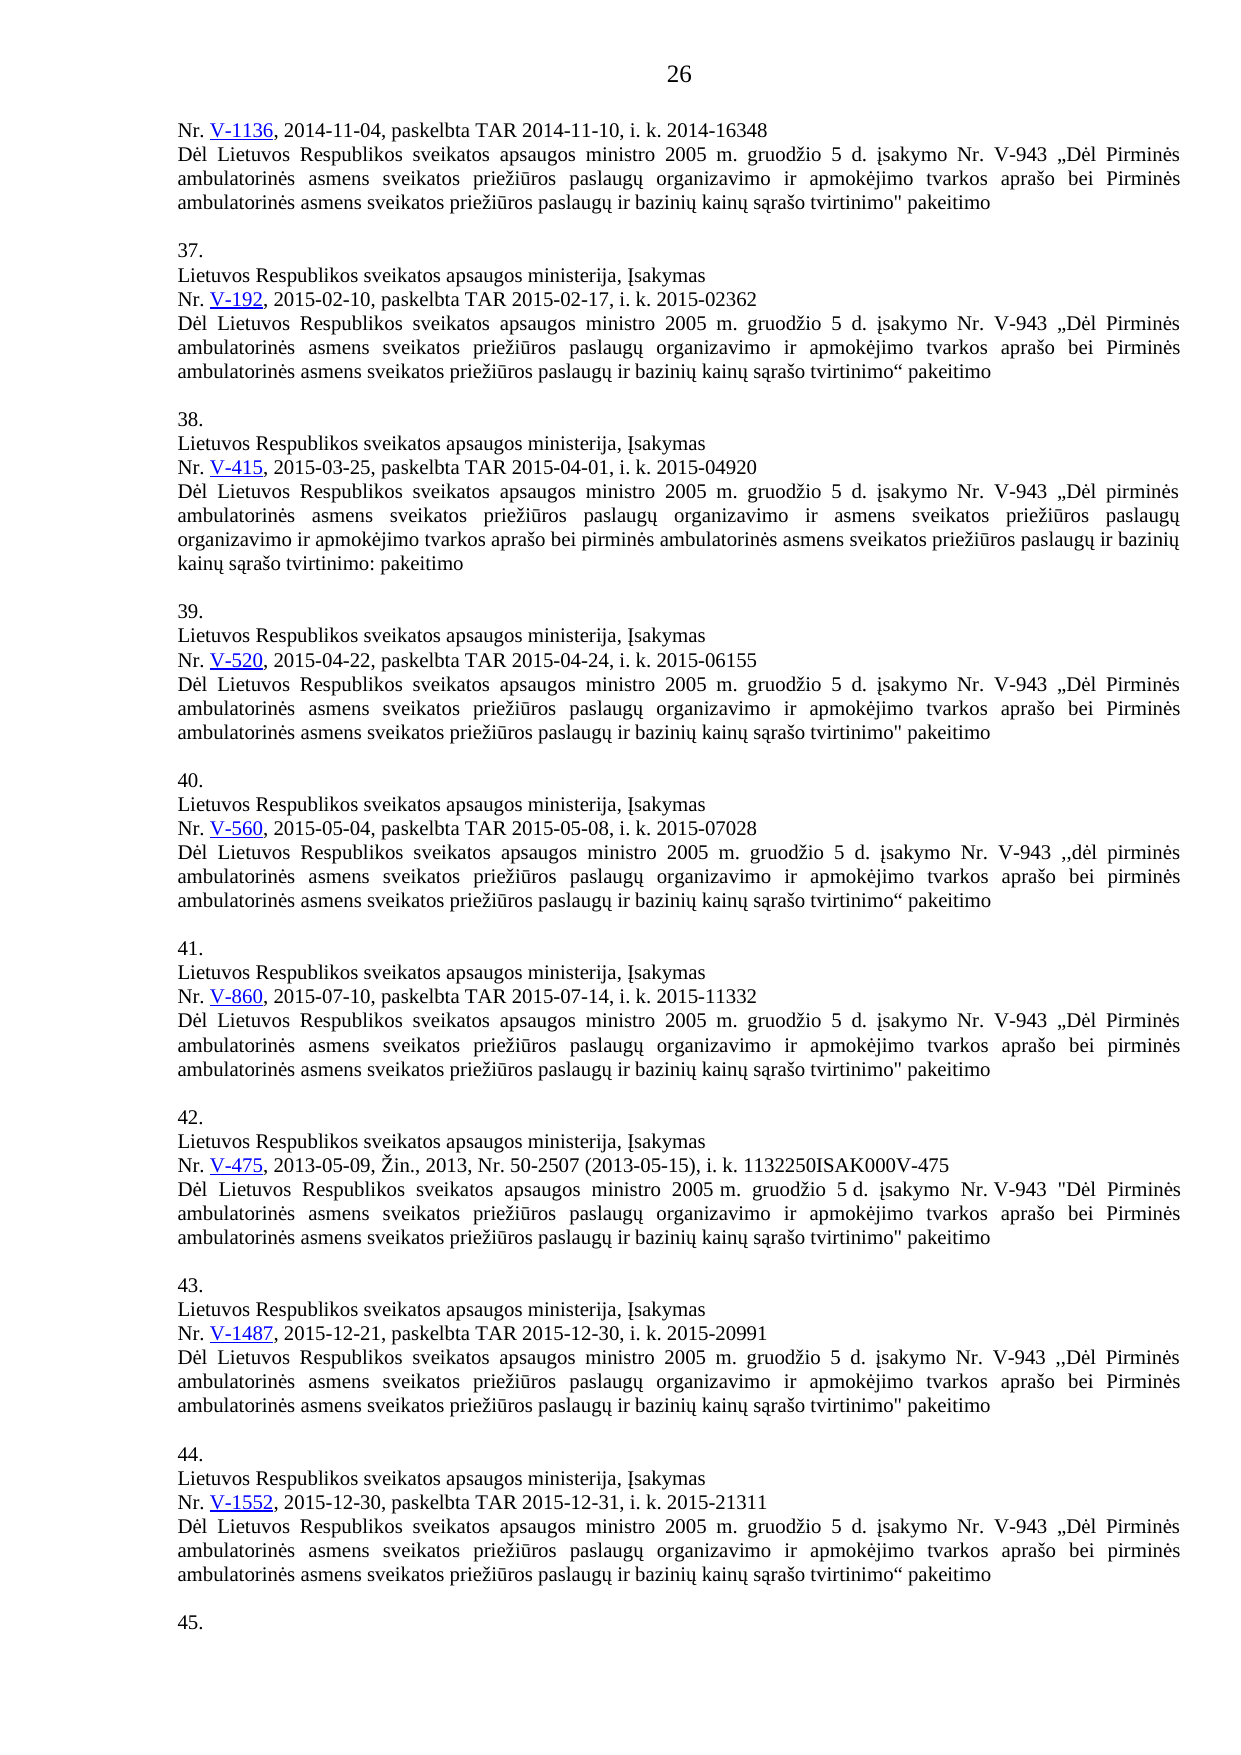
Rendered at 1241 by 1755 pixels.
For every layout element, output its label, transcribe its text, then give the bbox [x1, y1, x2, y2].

text Nr. V-192, 2015-02-10, paskelbta TAR 2015-02-17, i. k. 2015-02362 [177, 287, 1181, 311]
text Dėl Lietuvos Respublikos sveikatos apsaugos ministro 2005 m. gruodžio 5 d. įsakymo Nr. V-943 „Dėl Pirminės ambulatorinės asmens sveikatos priežiūros paslaugų organizavimo ir apmokėjimo tvarkos aprašo bei Pirminės ambulatorinės asmens sveikatos priežiūros paslaugų ir bazinių kainų sąrašo tvirtinimo“ pakeitimo [177, 311, 1181, 383]
text 45. [177, 1610, 1181, 1634]
text Lietuvos Respublikos sveikatos apsaugos ministerija, Įsakymas [177, 1129, 1181, 1153]
text Dėl Lietuvos Respublikos sveikatos apsaugos ministro 2005 m. gruodžio 5 d. įsakymo Nr. V-943 „Dėl Pirminės ambulatorinės asmens sveikatos priežiūros paslaugų organizavimo ir apmokėjimo tvarkos aprašo bei Pirminės ambulatorinės asmens sveikatos priežiūros paslaugų ir bazinių kainų sąrašo tvirtinimo" pakeitimo [177, 142, 1181, 214]
text Nr. V-1487, 2015-12-21, paskelbta TAR 2015-12-30, i. k. 2015-20991 [177, 1321, 1181, 1345]
text Nr. V-475, 2013-05-09, Žin., 2013, Nr. 50-2507 (2013-05-15), i. k. 1132250ISAK000V-475 [177, 1153, 1181, 1177]
text Lietuvos Respublikos sveikatos apsaugos ministerija, Įsakymas [177, 960, 1181, 984]
text Dėl Lietuvos Respublikos sveikatos apsaugos ministro 2005 m. gruodžio 5 d. įsakymo Nr. V-943 „Dėl Pirminės ambulatorinės asmens sveikatos priežiūros paslaugų organizavimo ir apmokėjimo tvarkos aprašo bei pirminės ambulatorinės asmens sveikatos priežiūros paslaugų ir bazinių kainų sąrašo tvirtinimo“ pakeitimo [177, 1514, 1181, 1586]
text 39. [177, 599, 1181, 623]
text Nr. V-1136, 2014-11-04, paskelbta TAR 2014-11-10, i. k. 2014-16348 [177, 118, 1181, 142]
text Lietuvos Respublikos sveikatos apsaugos ministerija, Įsakymas [177, 1297, 1181, 1321]
text Dėl Lietuvos Respublikos sveikatos apsaugos ministro 2005 m. gruodžio 5 d. įsakymo Nr. V-943 „Dėl Pirminės ambulatorinės asmens sveikatos priežiūros paslaugų organizavimo ir apmokėjimo tvarkos aprašo bei Pirminės ambulatorinės asmens sveikatos priežiūros paslaugų ir bazinių kainų sąrašo tvirtinimo" pakeitimo [177, 672, 1181, 744]
text 38. [177, 407, 1181, 431]
text Dėl Lietuvos Respublikos sveikatos apsaugos ministro 2005 m. gruodžio 5 d. įsakymo Nr. V-943 ,,dėl pirminės ambulatorinės asmens sveikatos priežiūros paslaugų organizavimo ir apmokėjimo tvarkos aprašo bei pirminės ambulatorinės asmens sveikatos priežiūros paslaugų ir bazinių kainų sąrašo tvirtinimo“ pakeitimo [177, 840, 1181, 912]
text Dėl Lietuvos Respublikos sveikatos apsaugos ministro 2005 m. gruodžio 5 d. įsakymo Nr. V-943 ,,Dėl Pirminės ambulatorinės asmens sveikatos priežiūros paslaugų organizavimo ir apmokėjimo tvarkos aprašo bei Pirminės ambulatorinės asmens sveikatos priežiūros paslaugų ir bazinių kainų sąrašo tvirtinimo" pakeitimo [177, 1345, 1181, 1417]
text Nr. V-415, 2015-03-25, paskelbta TAR 2015-04-01, i. k. 2015-04920 [177, 455, 1181, 479]
text 37. [177, 238, 1181, 262]
text 44. [177, 1442, 1181, 1466]
text Dėl Lietuvos Respublikos sveikatos apsaugos ministro 2005 m. gruodžio 5 d. įsakymo Nr. V-943 „Dėl pirminės ambulatorinės asmens sveikatos priežiūros paslaugų organizavimo ir asmens sveikatos priežiūros paslaugų organizavimo ir apmokėjimo tvarkos aprašo bei pirminės ambulatorinės asmens sveikatos priežiūros paslaugų ir bazinių kainų sąrašo tvirtinimo: pakeitimo [177, 479, 1181, 575]
text Dėl Lietuvos Respublikos sveikatos apsaugos ministro 2005 m. gruodžio 5 d. įsakymo Nr. V-943 "Dėl Pirminės ambulatorinės asmens sveikatos priežiūros paslaugų organizavimo ir apmokėjimo tvarkos aprašo bei Pirminės ambulatorinės asmens sveikatos priežiūros paslaugų ir bazinių kainų sąrašo tvirtinimo" pakeitimo [177, 1177, 1181, 1249]
text 40. [177, 768, 1181, 792]
text 41. [177, 936, 1181, 960]
text 43. [177, 1273, 1181, 1297]
text Nr. V-1552, 2015-12-30, paskelbta TAR 2015-12-31, i. k. 2015-21311 [177, 1490, 1181, 1514]
text Nr. V-520, 2015-04-22, paskelbta TAR 2015-04-24, i. k. 2015-06155 [177, 647, 1181, 672]
text 42. [177, 1105, 1181, 1129]
text Lietuvos Respublikos sveikatos apsaugos ministerija, Įsakymas [177, 1466, 1181, 1490]
text Lietuvos Respublikos sveikatos apsaugos ministerija, Įsakymas [177, 262, 1181, 287]
text Dėl Lietuvos Respublikos sveikatos apsaugos ministro 2005 m. gruodžio 5 d. įsakymo Nr. V-943 „Dėl Pirminės ambulatorinės asmens sveikatos priežiūros paslaugų organizavimo ir apmokėjimo tvarkos aprašo bei pirminės ambulatorinės asmens sveikatos priežiūros paslaugų ir bazinių kainų sąrašo tvirtinimo" pakeitimo [177, 1008, 1181, 1081]
text Lietuvos Respublikos sveikatos apsaugos ministerija, Įsakymas [177, 623, 1181, 647]
text Lietuvos Respublikos sveikatos apsaugos ministerija, Įsakymas [177, 792, 1181, 816]
text Nr. V-560, 2015-05-04, paskelbta TAR 2015-05-08, i. k. 2015-07028 [177, 816, 1181, 840]
text Nr. V-860, 2015-07-10, paskelbta TAR 2015-07-14, i. k. 2015-11332 [177, 984, 1181, 1008]
text Lietuvos Respublikos sveikatos apsaugos ministerija, Įsakymas [177, 431, 1181, 455]
